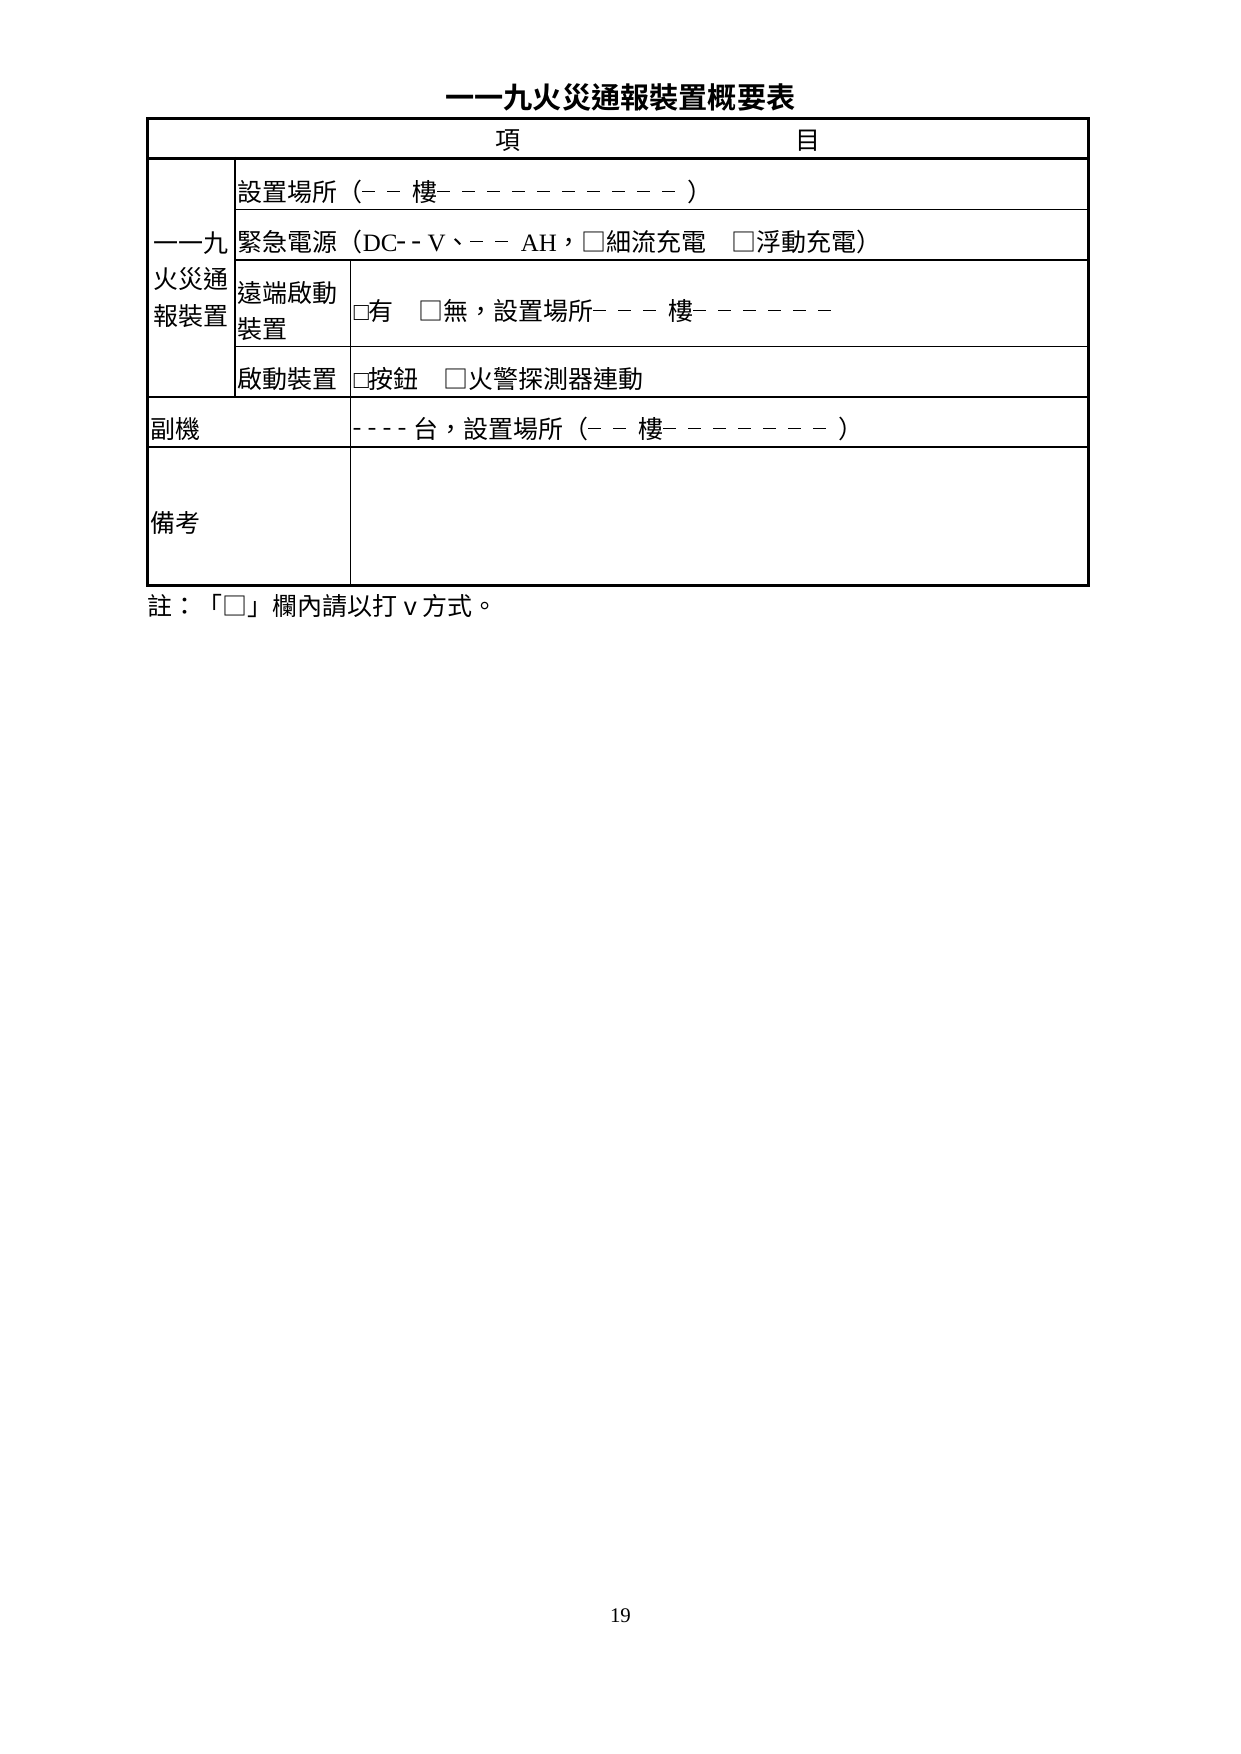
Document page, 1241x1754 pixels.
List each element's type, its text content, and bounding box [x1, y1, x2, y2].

table_cell □有 □無，設置場所╴╴╴樓╴╴╴╴╴╴ [351, 261, 1087, 346]
text 一一九火災通報裝置概要表 [148, 75, 1092, 117]
table_cell 緊急電源（DC╴╴V、╴╴AH，□細流充電 □浮動充電） [236, 210, 1087, 259]
table_cell □按鈕 □火警探測器連動 [351, 347, 1087, 396]
table_cell 啟動裝置 [236, 347, 350, 396]
table_cell [351, 448, 1087, 584]
table_cell 備考 [149, 448, 350, 584]
table_cell 遠端啟動裝置 [236, 261, 350, 346]
table_cell 設置場所（╴╴樓╴╴╴╴╴╴╴╴╴╴） [236, 160, 1087, 209]
table_header 項 目 [149, 120, 1087, 157]
text 註：「□」欄內請以打v方式。 [148, 587, 1092, 623]
table_cell 一一九 火災通報裝置 [149, 160, 234, 396]
table_cell ╴╴╴╴台，設置場所（╴╴樓╴╴╴╴╴╴╴） [351, 398, 1087, 446]
table_cell 副機 [149, 398, 350, 446]
